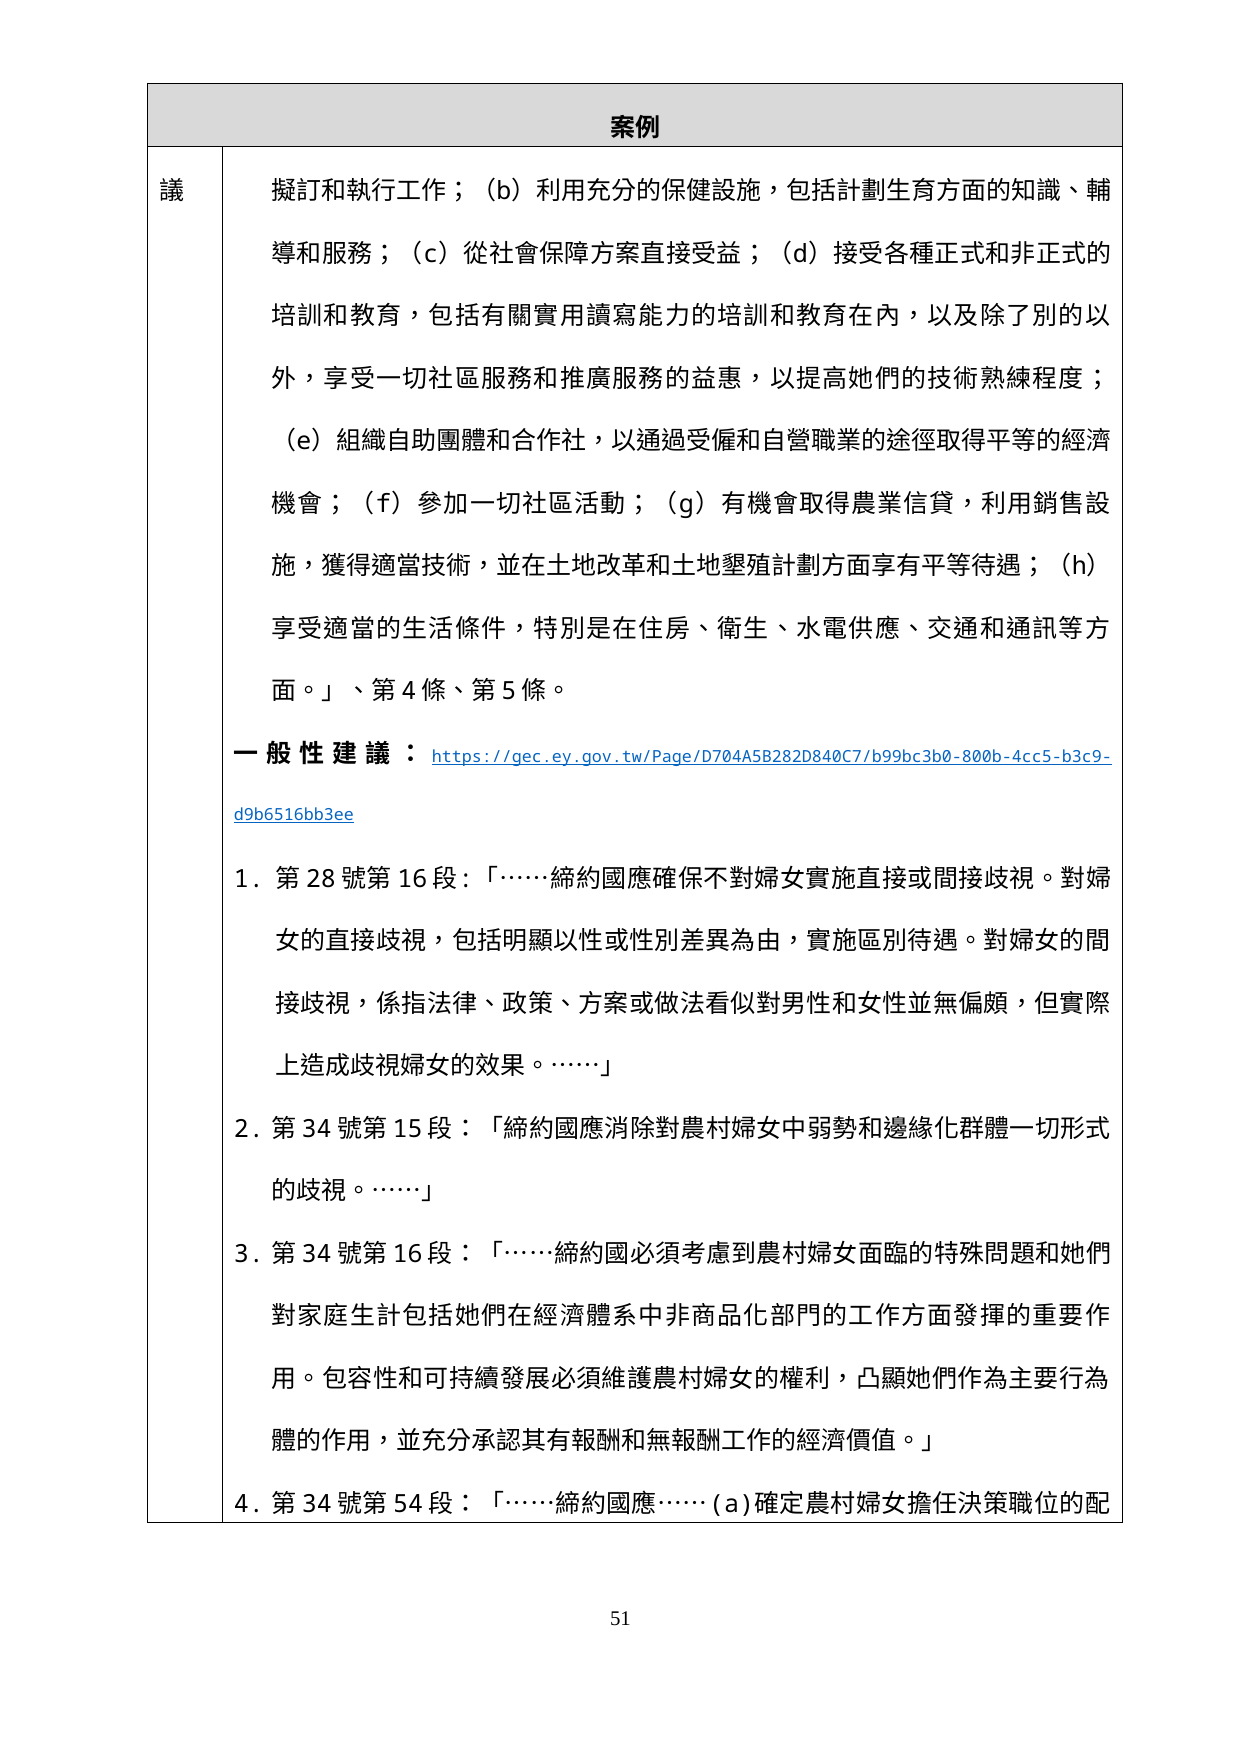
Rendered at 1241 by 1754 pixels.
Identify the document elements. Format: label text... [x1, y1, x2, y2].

table_header 案例 [148, 84, 1122, 146]
table_cell 擬訂和執行工作；（b）利用充分的保健設施，包括計劃生育方面的知識、輔導和服務；（c）從社會保障方案直接受益；（d）接受各種正式和非正式的培訓和教育，包括有關實用讀寫能力的培訓和教育在內，以及除了別的以外，享受一切社區服務和推廣服務的益惠，以提高她們的技術熟練程度；（e）組織自助團體和合作社，以通過受僱和自營職業的途徑取得平等的經濟機會；（f）參加一切社區活動；（g）有機會取得農業信貸，利用銷售設施，獲得適當技術，並在土地改革和土地墾殖計劃方面享有平等待遇；（h）享受適當的生活條件，特別是在住房、衛生、水電供應、交通和通訊等方面。」、第4條、第5條。 一般性建議：https://gec.ey.gov.tw/Page/D704A5B282D840C7/b99bc3b0-800b-4cc5-b3c9-d9b6516bb3ee 第28號第16段:「……締約國應確保不對婦女實施直接或間接歧視。對婦女的直接歧視，包括明顯以性或性別差異為由，實施區別待遇。對婦女的間接歧視，係指法律、政策、方案或做法看似對男性和女性並無偏頗，但實際上造成歧視婦女的效果。……」 第34號第15段：「締約國應消除對農村婦女中弱勢和邊緣化群體一切形式的歧視。……」 第34號第16段：「……締約國必須考慮到農村婦女面臨的特殊問題和她們對家庭生計包括她們在經濟體系中非商品化部門的工作方面發揮的重要作用。包容性和可持續發展必須維護農村婦女的權利，凸顯她們作為主要行為體的作用，並充分承認其有報酬和無報酬工作的經濟價值。」 第34號第54段：「……締約國應……(a)確定農村婦女擔任決策職位的配 [223, 147, 1122, 1522]
table_cell 議 [148, 147, 222, 1522]
